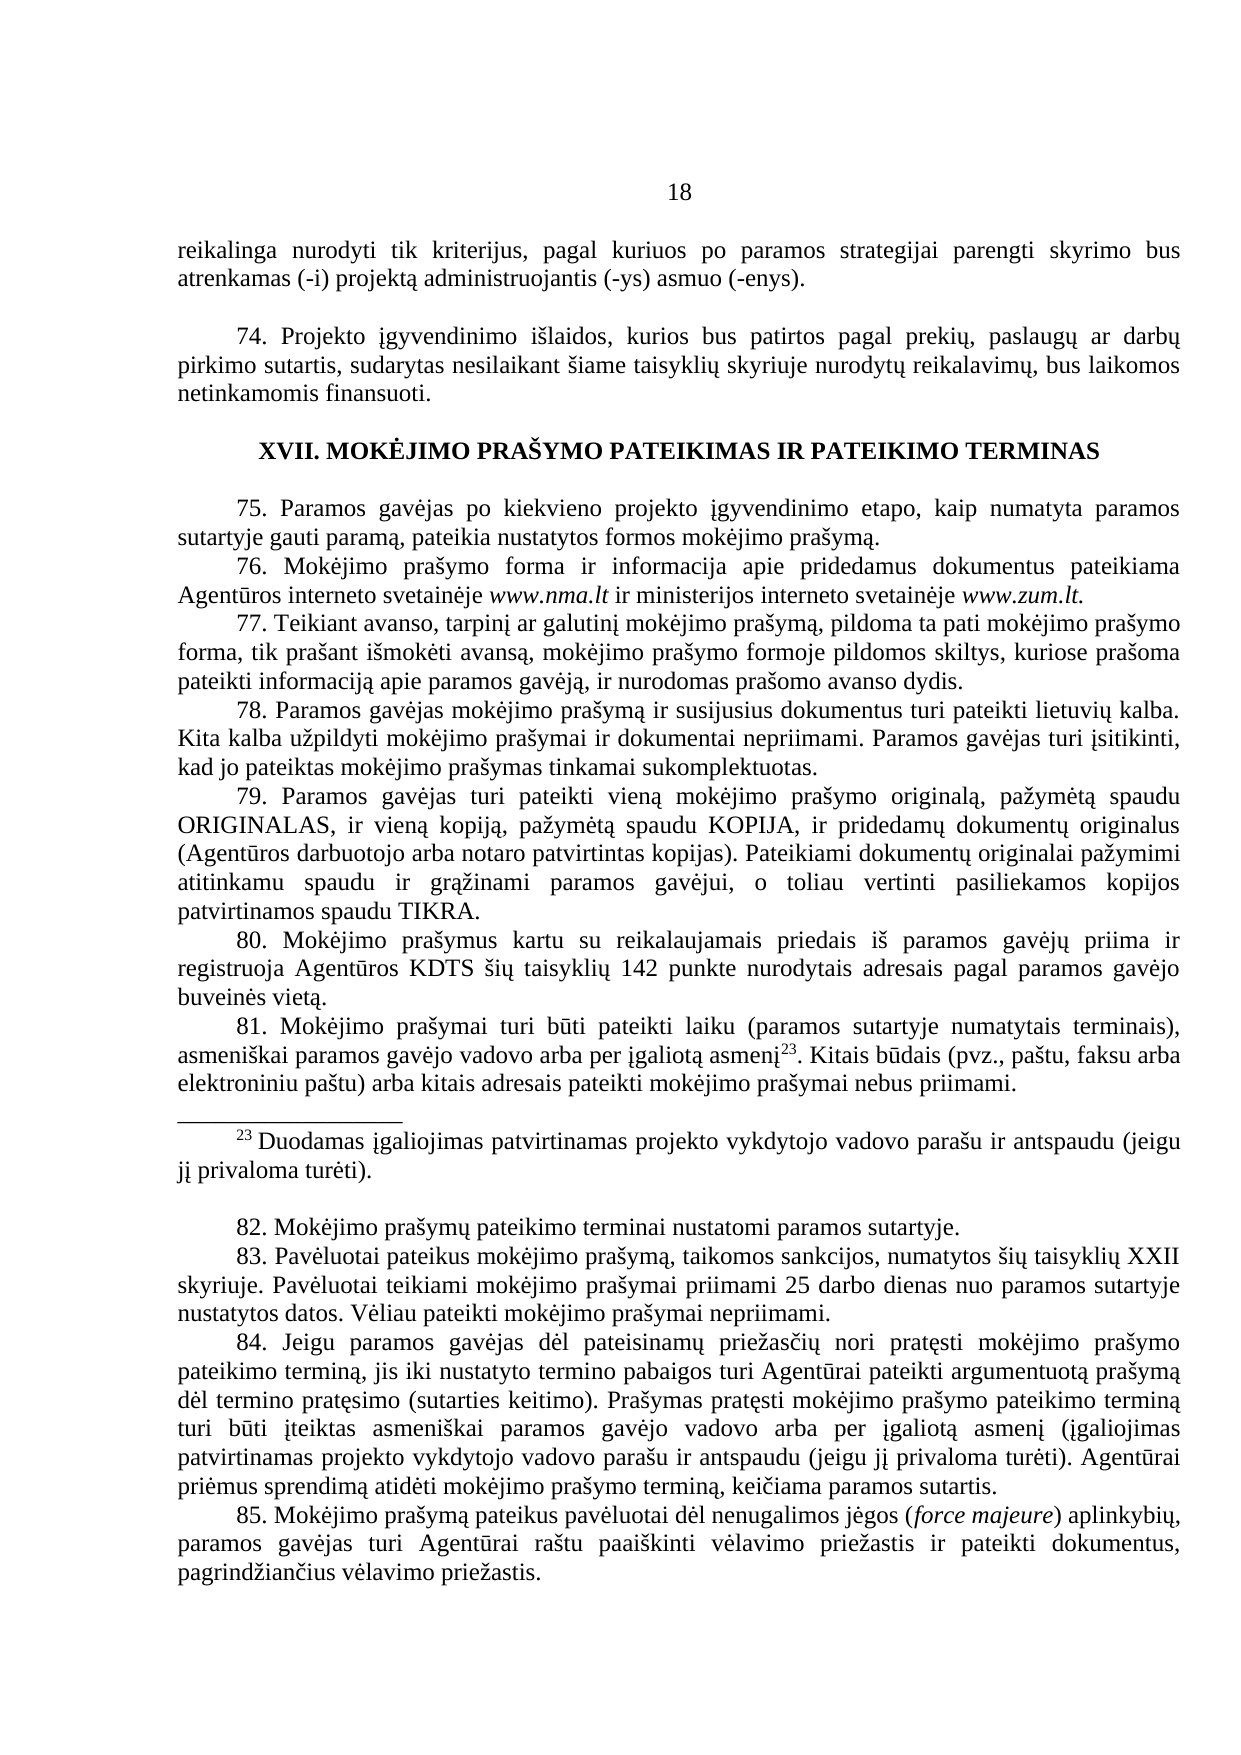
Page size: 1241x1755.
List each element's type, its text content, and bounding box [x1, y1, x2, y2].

text __________________ [177, 1097, 1181, 1126]
text 78. Paramos gavėjas mokėjimo prašymą ir susijusius dokumentus turi pateikti lietuvių kalba. Kita kalba užpildyti mokėjimo prašymai ir dokumentai nepriimami. Paramos gavėjas turi įsitikinti, kad jo pateiktas mokėjimo prašymas tinkamai sukomplektuotas. [177, 695, 1181, 781]
text 76. Mokėjimo prašymo forma ir informacija apie pridedamus dokumentus pateikiama Agentūros interneto svetainėje www.nma.lt ir ministerijos interneto svetainėje www.zum.lt. [177, 551, 1181, 608]
text 77. Teikiant avanso, tarpinį ar galutinį mokėjimo prašymą, pildoma ta pati mokėjimo prašymo forma, tik prašant išmokėti avansą, mokėjimo prašymo formoje pildomos skiltys, kuriose prašoma pateikti informaciją apie paramos gavėją, ir nurodomas prašomo avanso dydis. [177, 608, 1181, 695]
text 80. Mokėjimo prašymus kartu su reikalaujamais priedais iš paramos gavėjų priima ir registruoja Agentūros KDTS šių taisyklių 142 punkte nurodytais adresais pagal paramos gavėjo buveinės vietą. [177, 925, 1181, 1011]
text 83. Pavėluotai pateikus mokėjimo prašymą, taikomos sankcijos, numatytos šių taisyklių XXII skyriuje. Pavėluotai teikiami mokėjimo prašymai priimami 25 darbo dienas nuo paramos sutartyje nustatytos datos. Vėliau pateikti mokėjimo prašymai nepriimami. [177, 1241, 1181, 1327]
text 84. Jeigu paramos gavėjas dėl pateisinamų priežasčių nori pratęsti mokėjimo prašymo pateikimo terminą, jis iki nustatyto termino pabaigos turi Agentūrai pateikti argumentuotą prašymą dėl termino pratęsimo (sutarties keitimo). Prašymas pratęsti mokėjimo prašymo pateikimo terminą turi būti įteiktas asmeniškai paramos gavėjo vadovo arba per įgaliotą asmenį (įgaliojimas patvirtinamas projekto vykdytojo vadovo parašu ir antspaudu (jeigu jį privaloma turėti). Agentūrai priėmus sprendimą atidėti mokėjimo prašymo terminą, keičiama paramos sutartis. [177, 1327, 1181, 1500]
text 23 Duodamas įgaliojimas patvirtinamas projekto vykdytojo vadovo parašu ir antspaudu (jeigu jį privaloma turėti). [177, 1126, 1181, 1183]
text 85. Mokėjimo prašymą pateikus pavėluotai dėl nenugalimos jėgos (force majeure) aplinkybių, paramos gavėjas turi Agentūrai raštu paaiškinti vėlavimo priežastis ir pateikti dokumentus, pagrindžiančius vėlavimo priežastis. [177, 1500, 1181, 1586]
text 75. Paramos gavėjas po kiekvieno projekto įgyvendinimo etapo, kaip numatyta paramos sutartyje gauti paramą, pateikia nustatytos formos mokėjimo prašymą. [177, 493, 1181, 551]
text XVII. MOKĖJIMO PRAŠYMO PATEIKIMAS IR PATEIKIMO TERMINAS [177, 436, 1181, 465]
text 74. Projekto įgyvendinimo išlaidos, kurios bus patirtos pagal prekių, paslaugų ar darbų pirkimo sutartis, sudarytas nesilaikant šiame taisyklių skyriuje nurodytų reikalavimų, bus laikomos netinkamomis finansuoti. [177, 321, 1181, 407]
text 79. Paramos gavėjas turi pateikti vieną mokėjimo prašymo originalą, pažymėtą spaudu ORIGINALAS, ir vieną kopiją, pažymėtą spaudu KOPIJA, ir pridedamų dokumentų originalus (Agentūros darbuotojo arba notaro patvirtintas kopijas). Pateikiami dokumentų originalai pažymimi atitinkamu spaudu ir grąžinami paramos gavėjui, o toliau vertinti pasiliekamos kopijos patvirtinamos spaudu TIKRA. [177, 781, 1181, 925]
text 81. Mokėjimo prašymai turi būti pateikti laiku (paramos sutartyje numatytais terminais), asmeniškai paramos gavėjo vadovo arba per įgaliotą asmenį23. Kitais būdais (pvz., paštu, faksu arba elektroniniu paštu) arba kitais adresais pateikti mokėjimo prašymai nebus priimami. [177, 1011, 1181, 1097]
text 82. Mokėjimo prašymų pateikimo terminai nustatomi paramos sutartyje. [177, 1212, 1181, 1241]
text reikalinga nurodyti tik kriterijus, pagal kuriuos po paramos strategijai parengti skyrimo bus atrenkamas (-i) projektą administruojantis (-ys) asmuo (-enys). [177, 235, 1181, 292]
